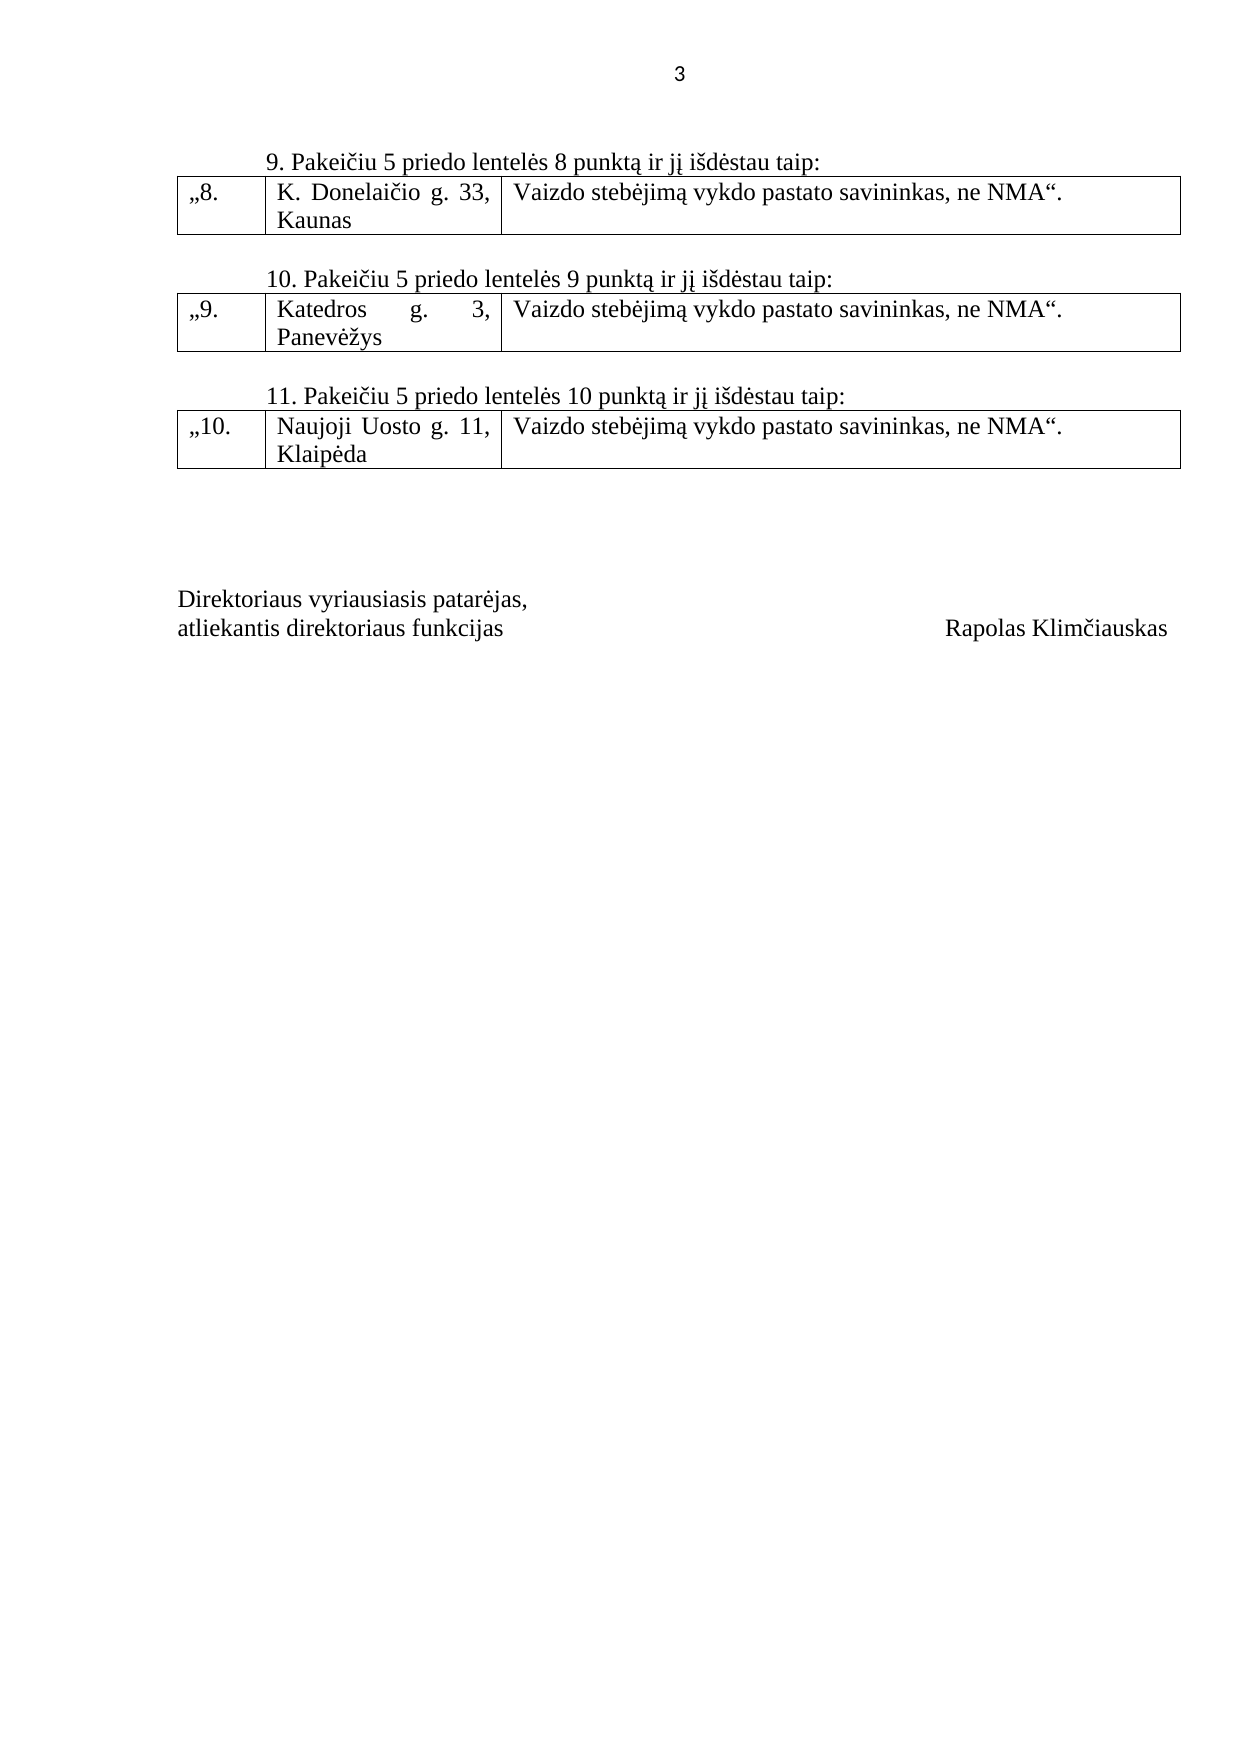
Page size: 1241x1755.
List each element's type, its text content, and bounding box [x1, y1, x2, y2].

table_header Vaizdo stebėjimą vykdo pastato savininkas, ne NMA“. [502, 411, 1180, 468]
text 10. Pakeičiu 5 priedo lentelės 9 punktą ir jį išdėstau taip: [177, 264, 1181, 293]
table_header Naujoji Uosto g. 11, Klaipėda [266, 411, 501, 468]
table_header „9. [178, 294, 265, 351]
table_header Vaizdo stebėjimą vykdo pastato savininkas, ne NMA“. [502, 294, 1180, 351]
text atliekantis direktoriaus funkcijas Rapolas Klimčiauskas [177, 613, 1181, 642]
text 11. Pakeičiu 5 priedo lentelės 10 punktą ir jį išdėstau taip: [177, 381, 1181, 410]
table_header „10. [178, 411, 265, 468]
table_header Katedros g. 3, Panevėžys [266, 294, 501, 351]
table_header „8. [178, 177, 265, 234]
text 9. Pakeičiu 5 priedo lentelės 8 punktą ir jį išdėstau taip: [177, 147, 1181, 176]
table_header Vaizdo stebėjimą vykdo pastato savininkas, ne NMA“. [502, 177, 1180, 234]
table_header K. Donelaičio g. 33, Kaunas [266, 177, 501, 234]
text Direktoriaus vyriausiasis patarėjas, [177, 584, 1181, 613]
